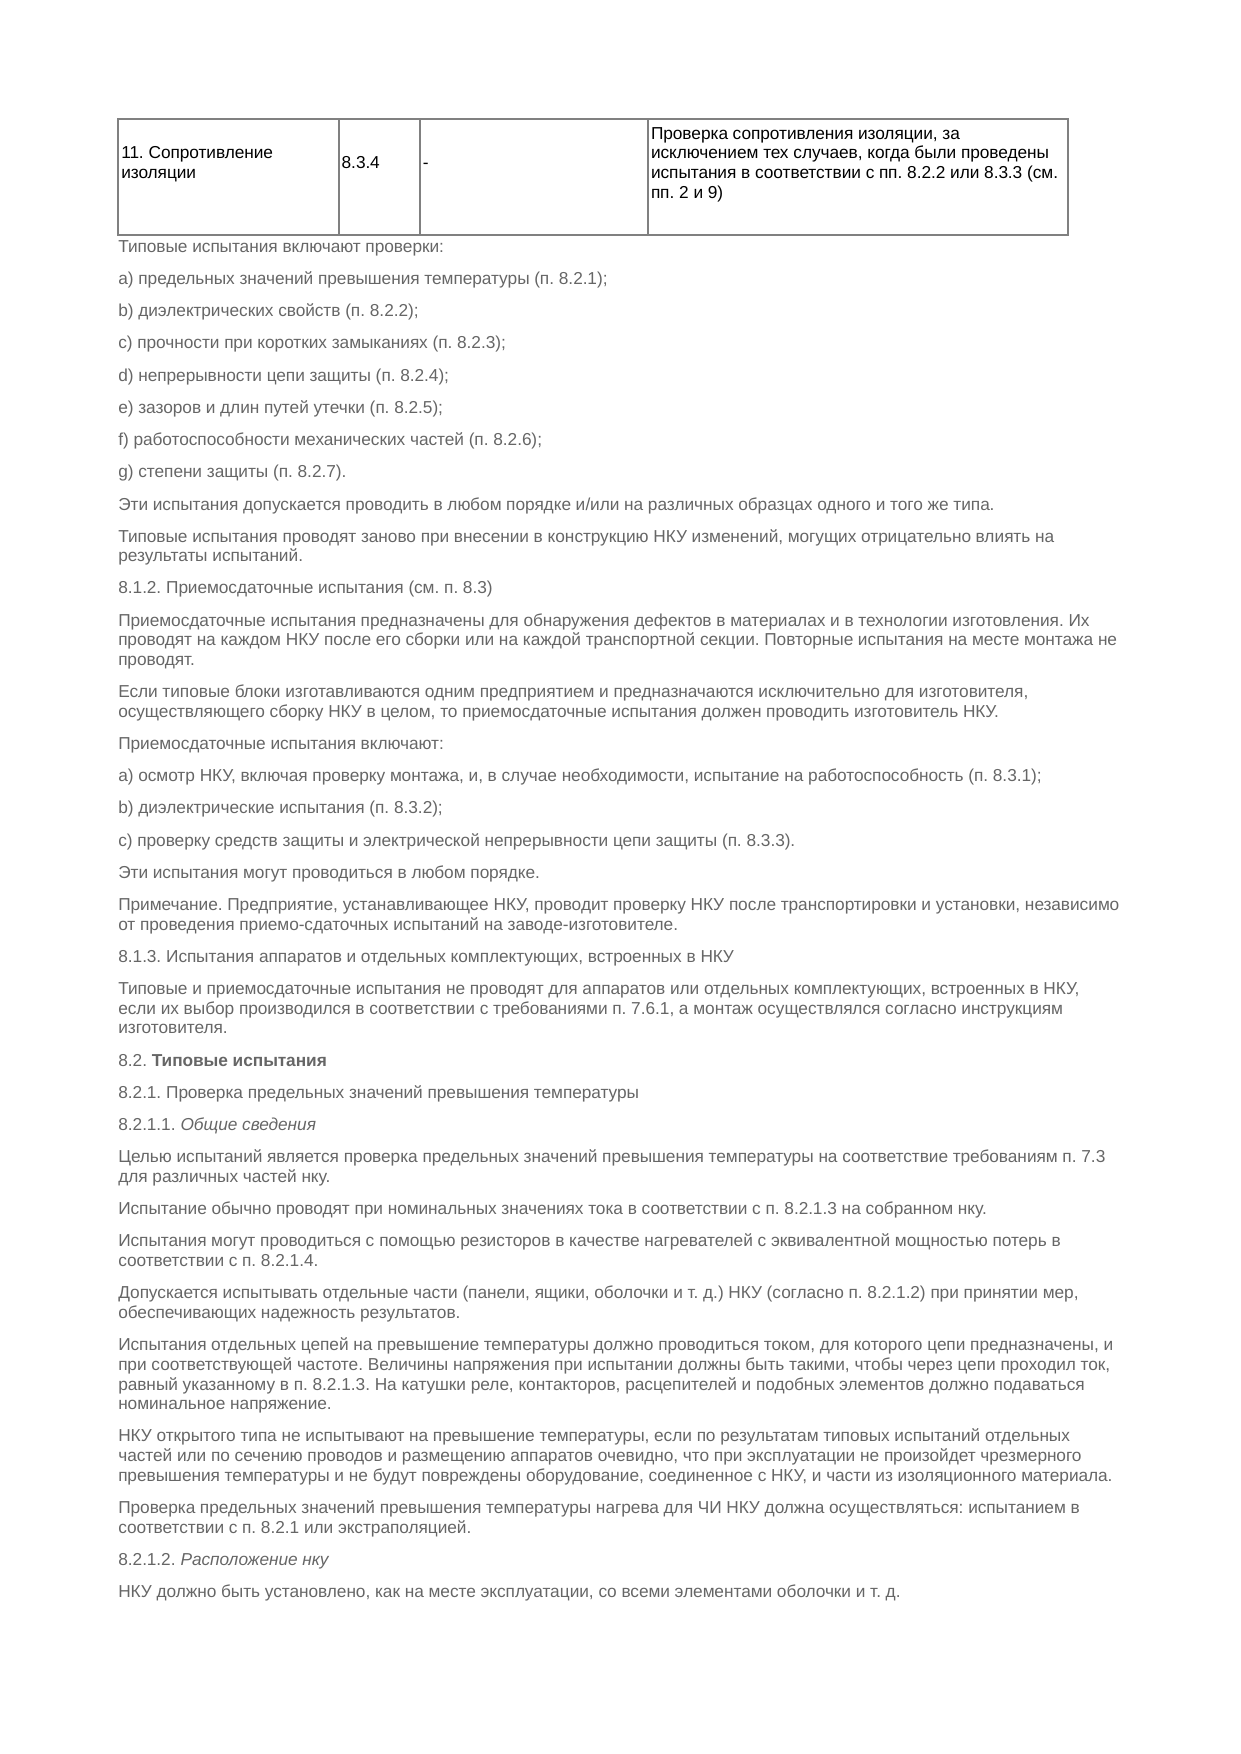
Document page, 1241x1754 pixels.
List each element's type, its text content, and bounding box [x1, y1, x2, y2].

text 8.1.2. Приемосдаточные испытания (см. п. 8.3) [118, 578, 1122, 598]
text Эти испытания допускается проводить в любом порядке и/или на различных образцах одного и того же типа. [118, 494, 1122, 513]
text Эти испытания могут проводиться в любом порядке. [118, 862, 1122, 882]
text Испытание обычно проводят при номинальных значениях тока в соответствии с п. 8.2.1.3 на собранном нку. [118, 1198, 1122, 1218]
text Типовые испытания проводят заново при внесении в конструкцию НКУ изменений, могущих отрицательно влиять на результаты испытаний. [118, 526, 1122, 565]
text 8.1.3. Испытания аппаратов и отдельных комплектующих, встроенных в НКУ [118, 946, 1122, 966]
text 8.2.1.2. Расположение нку [118, 1549, 1122, 1569]
text 8.2. Типовые испытания [118, 1050, 1122, 1070]
text с) проверку средств защиты и электрической непрерывности цепи защиты (п. 8.3.3). [118, 830, 1122, 850]
text 8.2.1. Проверка предельных значений превышения температуры [118, 1082, 1122, 1102]
text е) зазоров и длин путей утечки (п. 8.2.5); [118, 397, 1122, 417]
text а) осмотр НКУ, включая проверку монтажа, и, в случае необходимости, испытание на работоспособность (п. 8.3.1); [118, 766, 1122, 785]
text с) прочности при коротких замыканиях (п. 8.2.3); [118, 333, 1122, 353]
text b) диэлектрических свойств (п. 8.2.2); [118, 301, 1122, 320]
text Приемосдаточные испытания включают: [118, 733, 1122, 753]
text а) предельных значений превышения температуры (п. 8.2.1); [118, 268, 1122, 288]
text Целью испытаний является проверка предельных значений превышения температуры на соответствие требованиям п. 7.3 для различных частей нку. [118, 1147, 1122, 1186]
text d) непрерывности цепи защиты (п. 8.2.4); [118, 365, 1122, 385]
table_cell - [421, 120, 647, 234]
text Примечание. Предприятие, устанавливающее НКУ, проводит проверку НКУ после транспортировки и установки, независимо от проведения приемо-сдаточных испытаний на заводе-изготовителе. [118, 894, 1122, 934]
text НКУ должно быть установлено, как на месте эксплуатации, со всеми элементами оболочки и т. д. [118, 1581, 1122, 1601]
text Испытания отдельных цепей на превышение температуры должно проводиться током, для которого цепи предназначены, и при соответствующей частоте. Величины напряжения при испытании должны быть такими, чтобы через цепи проходил ток, равный указанному в п. 8.2.1.3. На катушки реле, контакторов, расцепителей и подобных элементов должно подаваться номинальное напряжение. [118, 1334, 1122, 1413]
text 8.2.1.1. Общие сведения [118, 1114, 1122, 1134]
text Типовые и приемосдаточные испытания не проводят для аппаратов или отдельных комплектующих, встроенных в НКУ, если их выбор производился в соответствии с требованиями п. 7.6.1, а монтаж осуществлялся согласно инструкциям изготовителя. [118, 978, 1122, 1038]
text Если типовые блоки изготавливаются одним предприятием и предназначаются исключительно для изготовителя, осуществляющего сборку НКУ в целом, то приемосдаточные испытания должен проводить изготовитель НКУ. [118, 682, 1122, 721]
text Допускается испытывать отдельные части (панели, ящики, оболочки и т. д.) НКУ (согласно п. 8.2.1.2) при принятии мер, обеспечивающих надежность результатов. [118, 1283, 1122, 1322]
text f) работоспособности механических частей (п. 8.2.6); [118, 429, 1122, 449]
table_cell 8.3.4 [340, 120, 419, 234]
text g) степени защиты (п. 8.2.7). [118, 462, 1122, 481]
text Приемосдаточные испытания предназначены для обнаружения дефектов в материалах и в технологии изготовления. Их проводят на каждом НКУ после его сборки или на каждой транспортной секции. Повторные испытания на месте монтажа не проводят. [118, 610, 1122, 669]
text b) диэлектрические испытания (п. 8.3.2); [118, 798, 1122, 818]
table_cell 11. Сопротивление изоляции [119, 120, 338, 234]
text Типовые испытания включают проверки: [118, 236, 1122, 256]
text Испытания могут проводиться с помощью резисторов в качестве нагревателей с эквивалентной мощностью потерь в соответствии с п. 8.2.1.4. [118, 1231, 1122, 1270]
text НКУ открытого типа не испытывают на превышение температуры, если по результатам типовых испытаний отдельных частей или по сечению проводов и размещению аппаратов очевидно, что при эксплуатации не произойдет чрезмерного превышения температуры и не будут повреждены оборудование, соединенное с НКУ, и части из изоляционного материала. [118, 1426, 1122, 1485]
table_cell Проверка сопротивления изоляции, за исключением тех случаев, когда были проведены испытания в соответствии с пп. 8.2.2 или 8.3.3 (см. пп. 2 и 9) [649, 120, 1067, 234]
text Проверка предельных значений превышения температуры нагрева для ЧИ НКУ должна осуществляться: испытанием в соответствии с п. 8.2.1 или экстраполяцией. [118, 1497, 1122, 1537]
